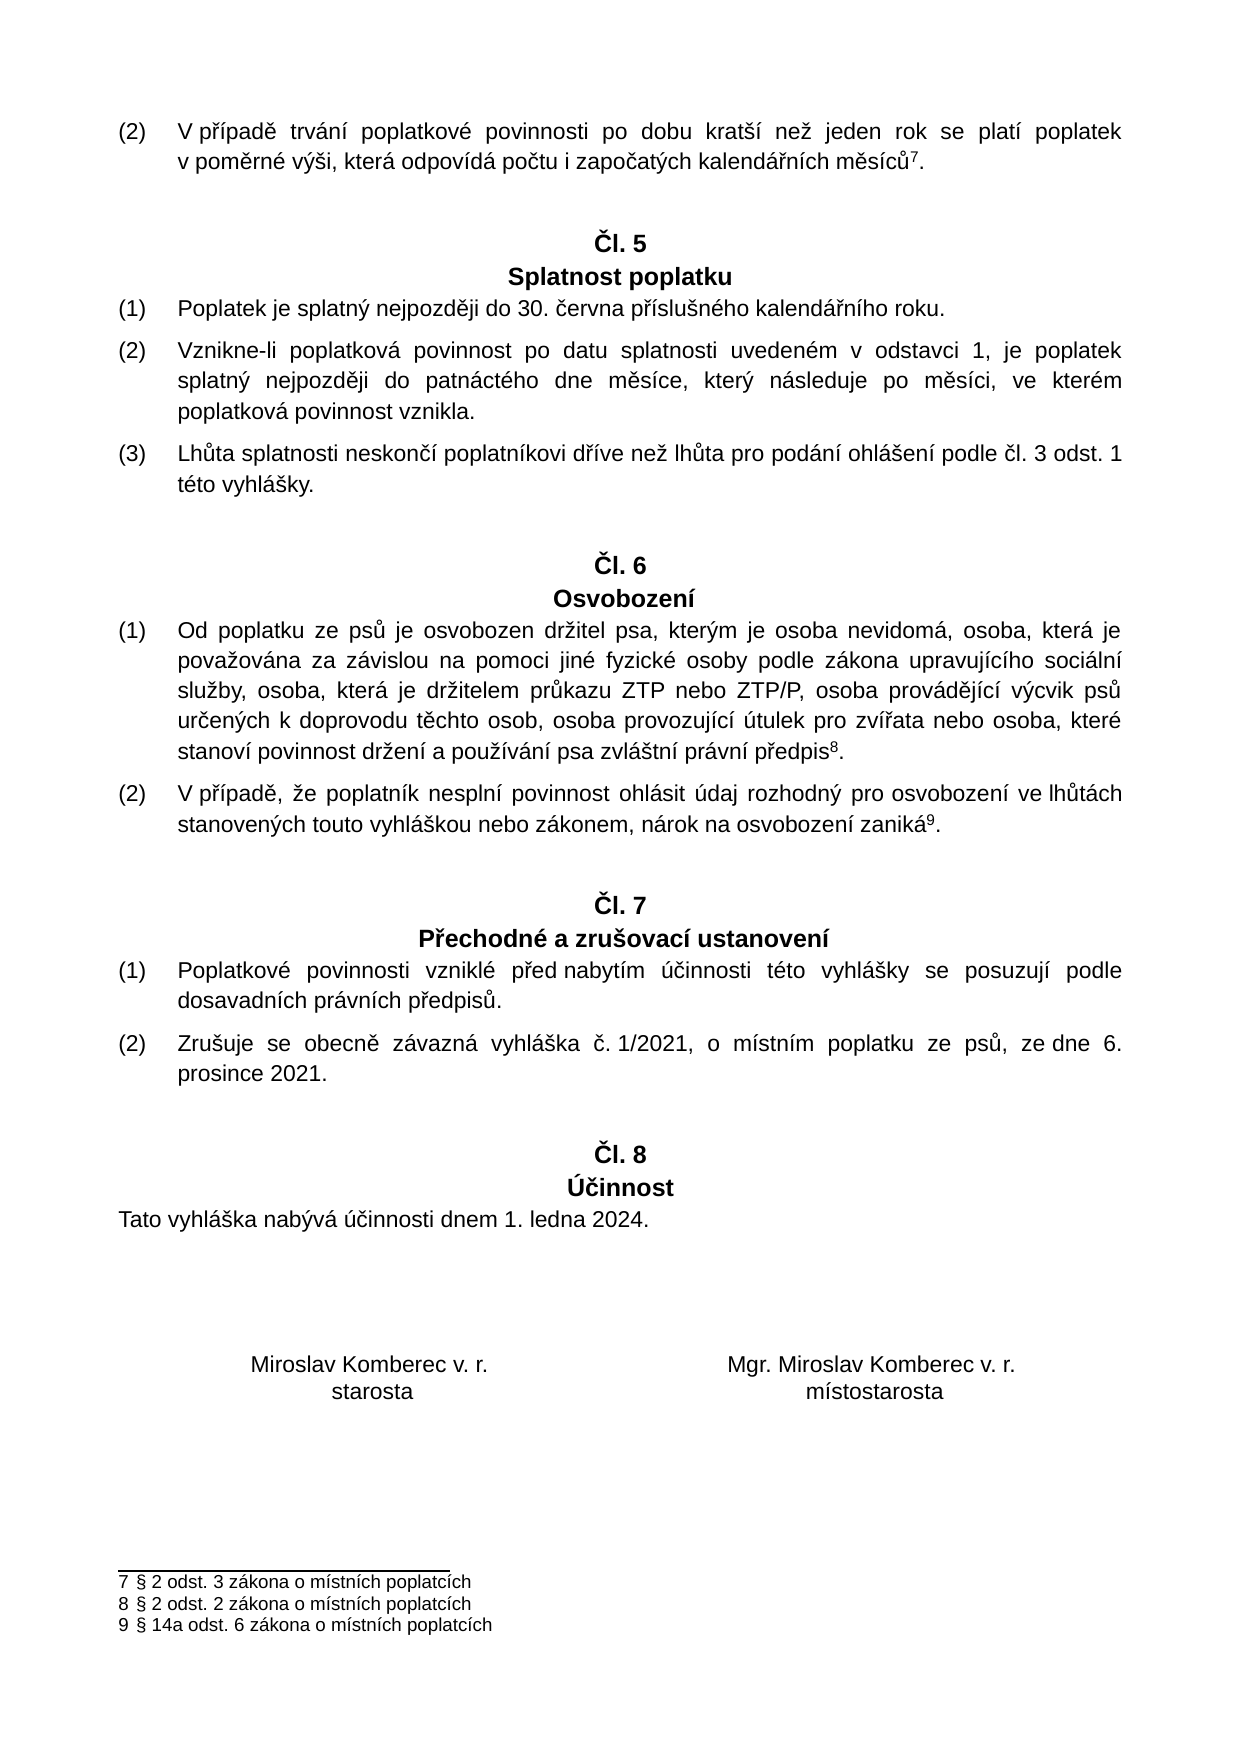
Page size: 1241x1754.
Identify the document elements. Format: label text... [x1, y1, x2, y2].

list Vznikne-li poplatková povinnost po datu splatnosti uvedeném v odstavci 1, je poplatek splatný nejpozději do patnáctého dne měsíce, který následuje po měsíci, ve kterém poplatková povinnost vznikla. [118, 337, 1122, 424]
list § 2 odst. 3 zákona o místních poplatcích [118, 1571, 1122, 1592]
list V případě trvání poplatkové povinnosti po dobu kratší než jeden rok se platí poplatek v poměrné výši, která odpovídá počtu i započatých kalendářních měsíců. [118, 118, 1122, 175]
subtitle Čl. 8 Účinnost [118, 1140, 1122, 1202]
list Od poplatku ze psů je osvobozen držitel psa, kterým je osoba nevidomá, osoba, která je považována za závislou na pomoci jiné fyzické osoby podle zákona upravujícího sociální služby, osoba, která je držitelem průkazu ZTP nebo ZTP/P, osoba provádějící výcvik psů určených k doprovodu těchto osob, osoba provozující útulek pro zvířata nebo osoba, které stanoví povinnost držení a používání psa zvláštní právní předpis. [118, 617, 1122, 764]
list Poplatek je splatný nejpozději do 30. června příslušného kalendářního roku. [118, 294, 1122, 321]
subtitle Čl. 7 Přechodné a zrušovací ustanovení [118, 891, 1122, 953]
subtitle Čl. 5 Splatnost poplatku [118, 228, 1122, 290]
list Poplatkové povinnosti vzniklé před nabytím účinnosti této vyhlášky se posuzují podle dosavadních právních předpisů. [118, 957, 1122, 1013]
list V případě, že poplatník nesplní povinnost ohlásit údaj rozhodný pro osvobození ve lhůtách stanovených touto vyhláškou nebo zákonem, nárok na osvobození zaniká. [118, 780, 1122, 837]
list Zrušuje se obecně závazná vyhláška č. 1/2021, o místním poplatku ze psů, ze dne 6. prosince 2021. [118, 1030, 1122, 1086]
list Lhůta splatnosti neskončí poplatníkovi dříve než lhůta pro podání ohlášení podle čl. 3 odst. 1 této vyhlášky. [118, 440, 1122, 497]
table_header Miroslav Komberec v. r. starosta [118, 1292, 620, 1410]
subtitle Čl. 6 Osvobození [118, 551, 1122, 613]
text Tato vyhláška nabývá účinnosti dnem 1. ledna 2024. [118, 1206, 1122, 1233]
table_header Mgr. Miroslav Komberec v. r. místostarosta [620, 1292, 1122, 1410]
list § 2 odst. 2 zákona o místních poplatcích [118, 1592, 1122, 1614]
list § 14a odst. 6 zákona o místních poplatcích [118, 1614, 1122, 1635]
